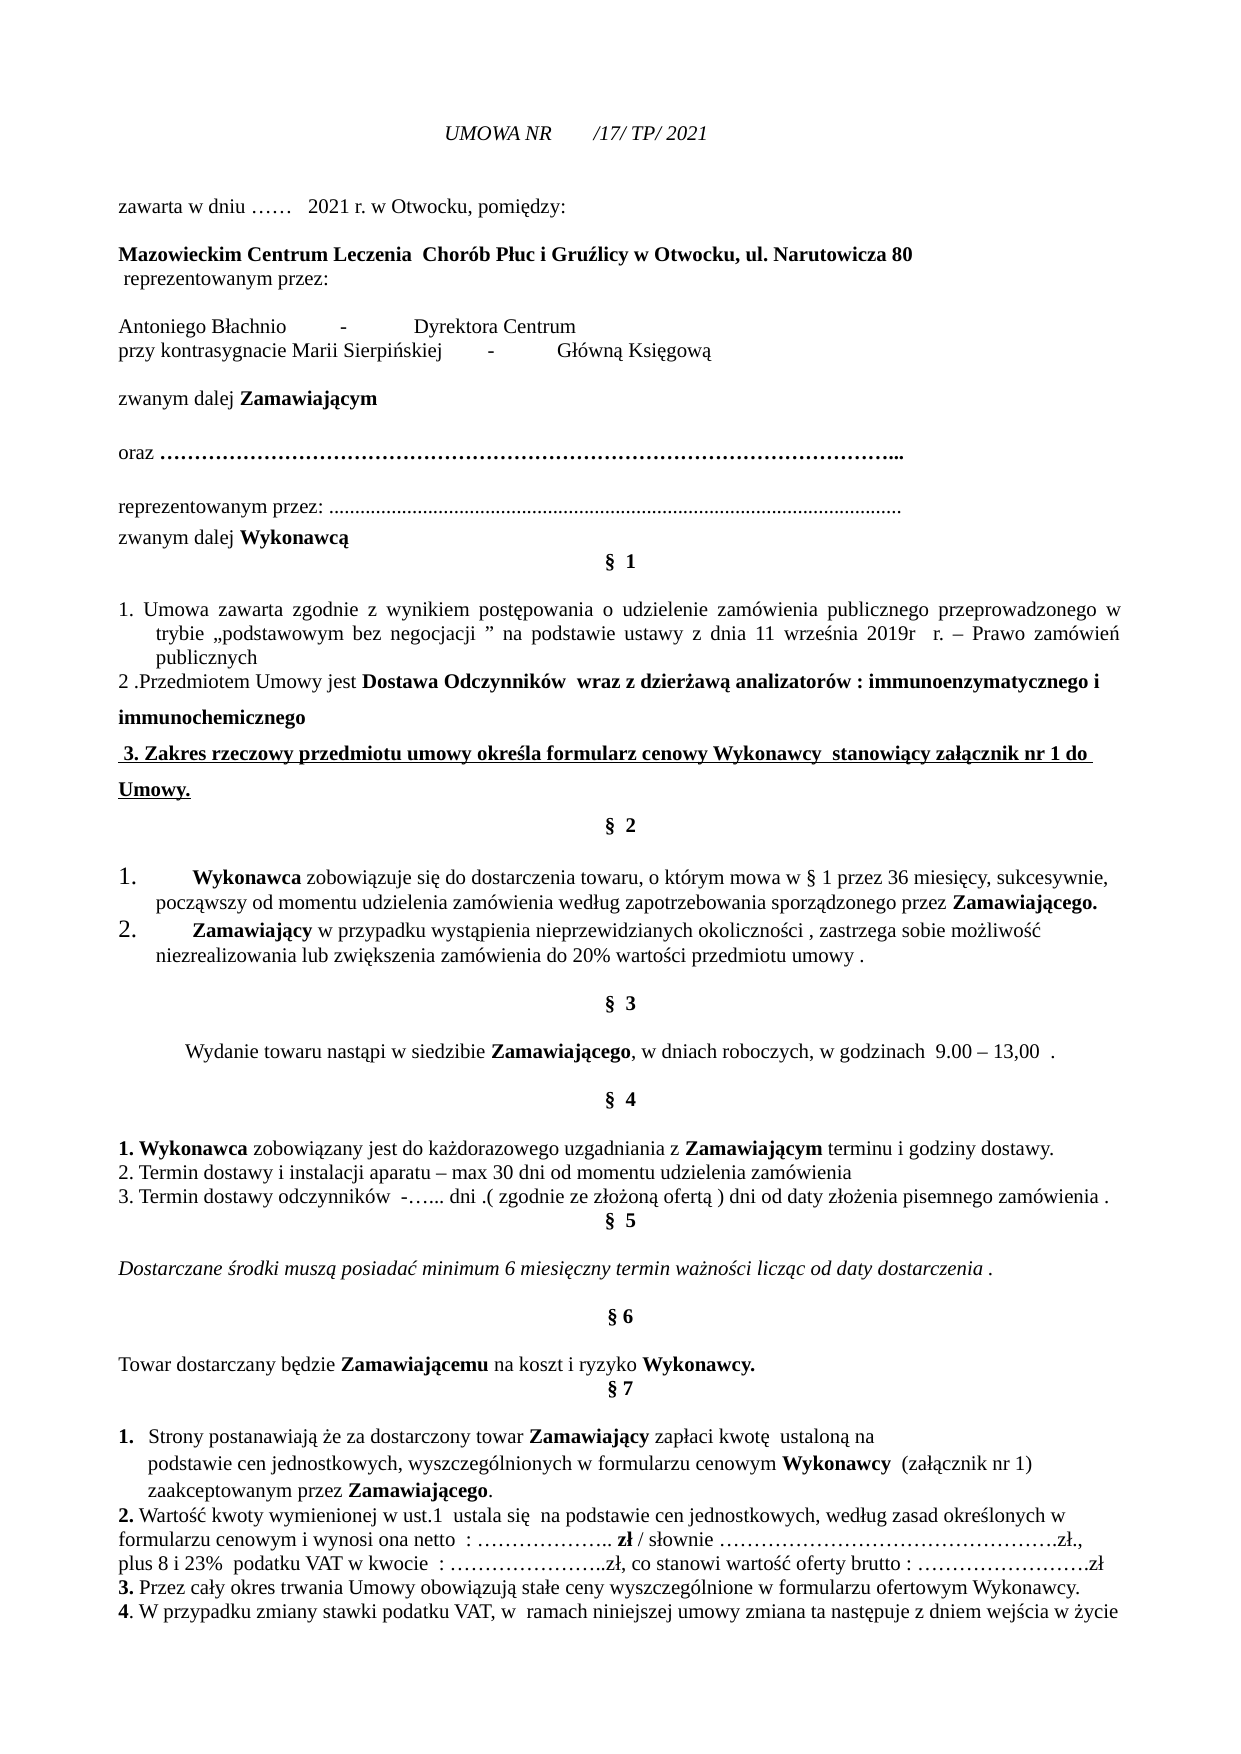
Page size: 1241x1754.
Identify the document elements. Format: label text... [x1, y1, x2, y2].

subtitle Mazowieckim Centrum Leczenia Chorób Płuc i Gruźlicy w Otwocku, ul. Narutowicza 80 [118, 242, 1122, 266]
text § 2 [118, 813, 1122, 837]
list Wykonawca zobowiązuje się do dostarczenia towaru, o którym mowa w § 1 przez 36 miesięcy, sukcesywnie, począwszy od momentu udzielenia zamówienia według zapotrzebowania sporządzonego przez Zamawiającego. [118, 861, 1122, 914]
text 2. Wartość kwoty wymienionej w ust.1 ustala się na podstawie cen jednostkowych, według zasad określonych w formularzu cenowym i wynosi ona netto : ……………….. zł / słownie ………………………………………….zł., plus 8 i 23% podatku VAT w kwocie : …………………..zł, co stanowi wartość oferty brutto : …………………….zł [118, 1502, 1122, 1575]
text 1. Strony postanawiają że za dostarczony towar Zamawiający zapłaci kwotę ustaloną na [118, 1424, 1122, 1448]
text § 3 [118, 991, 1122, 1015]
text reprezentowanym przez: [118, 266, 1122, 290]
text 3. Termin dostawy odczynników -…... dni .( zgodnie ze złożoną ofertą ) dni od daty złożenia pisemnego zamówienia . [118, 1184, 1122, 1208]
text zwanym dalej Zamawiającym [118, 362, 1122, 416]
text § 7 [118, 1376, 1122, 1400]
text 2. Termin dostawy i instalacji aparatu – max 30 dni od momentu udzielenia zamówienia [118, 1159, 1122, 1184]
text Wydanie towaru nastąpi w siedzibie Zamawiającego, w dniach roboczych, w godzinach 9.00 – 13,00 . [118, 1039, 1122, 1063]
text § 5 [118, 1208, 1122, 1232]
title 3. Zakres rzeczowy przedmiotu umowy określa formularz cenowy Wykonawcy stanowiący załącznik nr 1 do Umowy. [118, 741, 1122, 801]
text § 6 [118, 1304, 1122, 1328]
text 1. Wykonawca zobowiązany jest do każdorazowego uzgadniania z Zamawiającym terminu i godziny dostawy. [118, 1136, 1122, 1159]
text § 1 [118, 549, 1122, 573]
text 4. W przypadku zmiany stawki podatku VAT, w ramach niniejszej umowy zmiana ta następuje z dniem wejścia w życie [118, 1599, 1122, 1623]
list Zamawiający w przypadku wystąpienia nieprzewidzianych okoliczności , zastrzega sobie możliwość niezrealizowania lub zwiększenia zamówienia do 20% wartości przedmiotu umowy . [118, 914, 1122, 967]
text Dostarczane środki muszą posiadać minimum 6 miesięczny termin ważności licząc od daty dostarczenia . [118, 1256, 1122, 1280]
text Antoniego Błachnio - Dyrektora Centrum [118, 314, 1122, 338]
text podstawie cen jednostkowych, wyszczególnionych w formularzu cenowym Wykonawcy (załącznik nr 1) zaakceptowanym przez Zamawiającego. [148, 1448, 1122, 1502]
text 3. Przez cały okres trwania Umowy obowiązują stałe ceny wyszczególnione w formularzu ofertowym Wykonawcy. [118, 1575, 1122, 1599]
text zawarta w dniu …… 2021 r. w Otwocku, pomiędzy: [118, 194, 1122, 218]
text zwanym dalej Wykonawcą [118, 525, 1122, 549]
text reprezentowanym przez: .............................................................................................................. [118, 471, 1122, 525]
title 2 .Przedmiotem Umowy jest Dostawa Odczynników wraz z dzierżawą analizatorów : immunoenzymatycznego i immunochemicznego [118, 669, 1122, 729]
text Towar dostarczany będzie Zamawiającemu na koszt i ryzyko Wykonawcy. [118, 1352, 1122, 1376]
text oraz ……………………………………………………………………………………………... [118, 416, 1122, 471]
text przy kontrasygnacie Marii Sierpińskiej - Główną Księgową [118, 338, 1122, 362]
text § 4 [118, 1087, 1122, 1111]
text 1. Umowa zawarta zgodnie z wynikiem postępowania o udzielenie zamówienia publicznego przeprowadzonego w trybie „podstawowym bez negocjacji ” na podstawie ustawy z dnia 11 września 2019r r. – Prawo zamówień publicznych [118, 597, 1122, 669]
text UMOWA NR /17/ TP/ 2021 [118, 118, 1122, 146]
